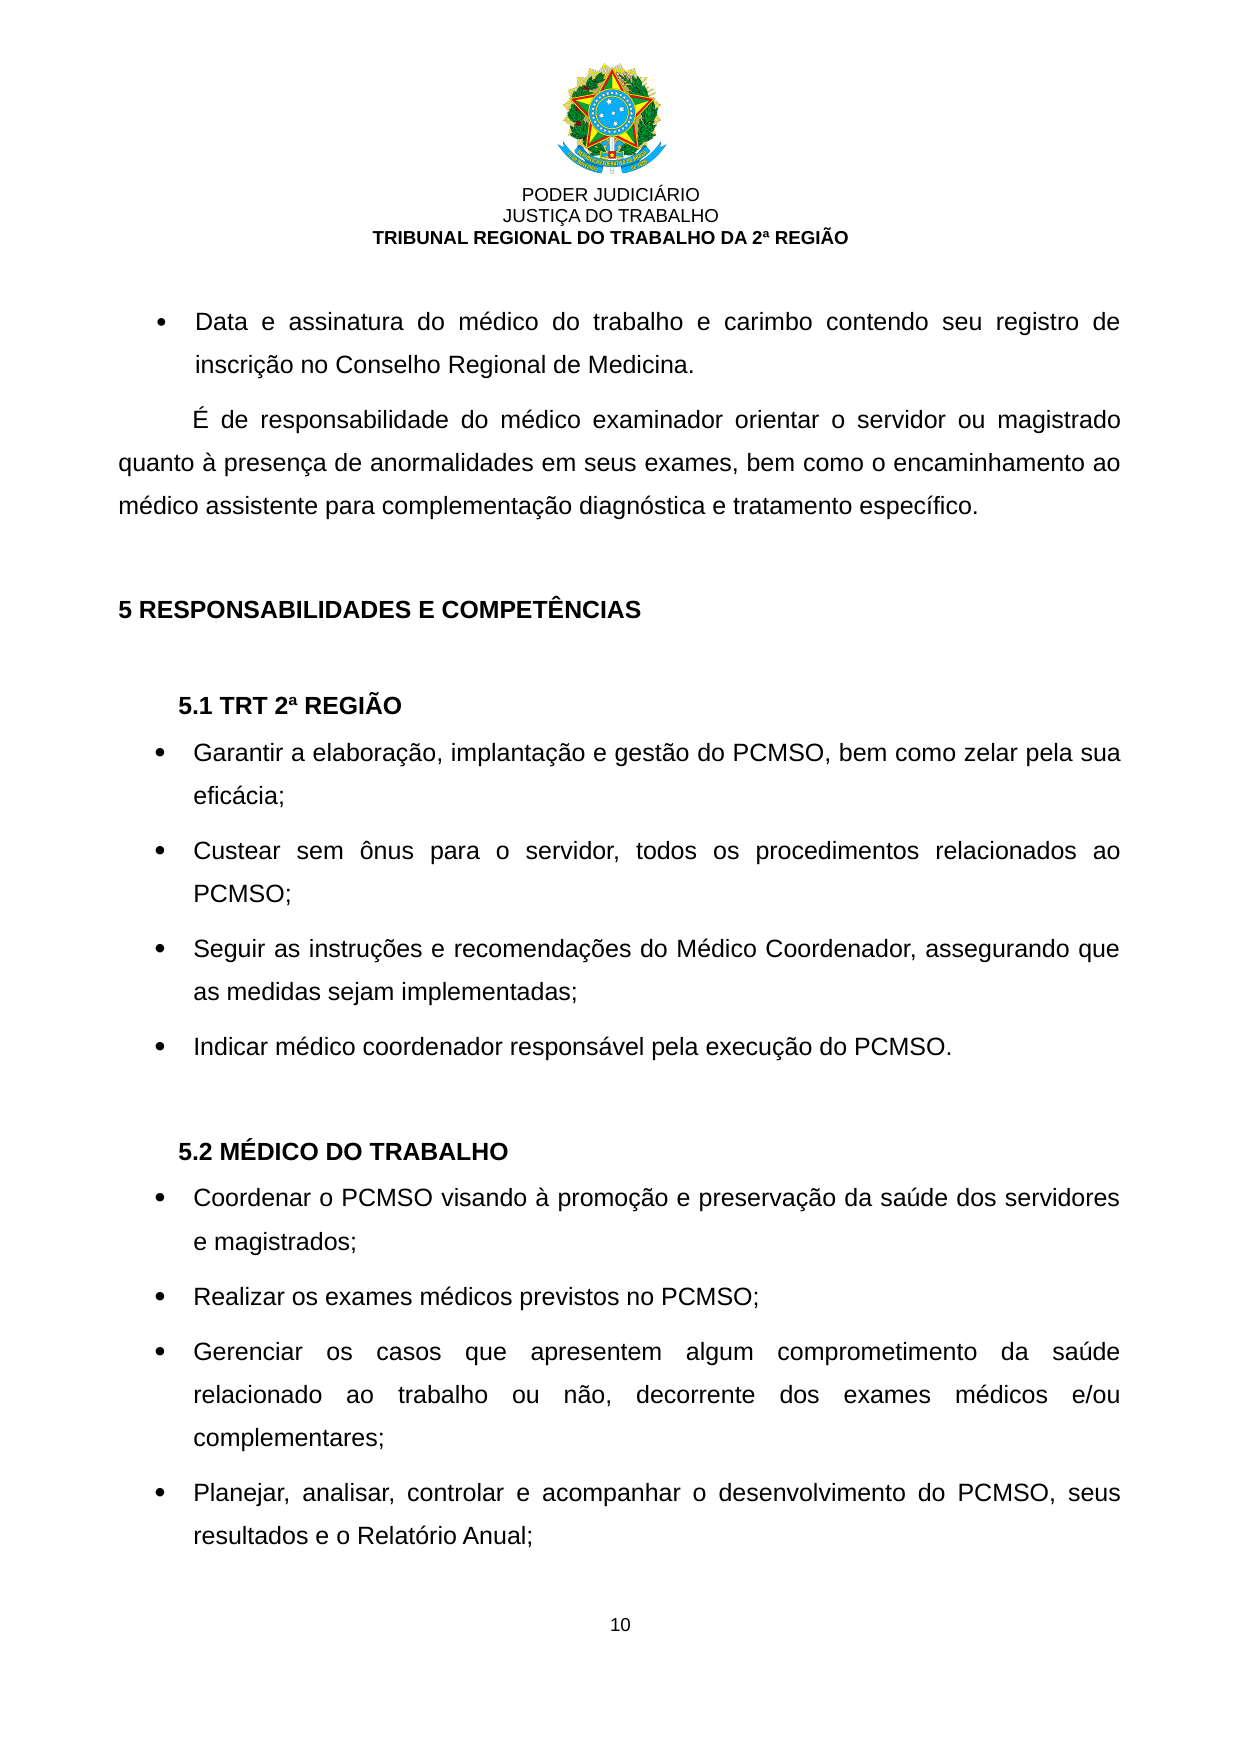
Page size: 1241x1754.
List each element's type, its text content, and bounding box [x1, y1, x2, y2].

list Planejar, analisar, controlar e acompanhar o desenvolvimento do PCMSO, seus resultados e o Relatório Anual; [156, 1478, 1122, 1550]
subtitle 5 RESPONSABILIDADES E COMPETÊNCIAS [118, 595, 1122, 623]
list Coordenar o PCMSO visando à promoção e preservação da saúde dos servidores e magistrados; [156, 1183, 1122, 1255]
subtitle 5.1 TRT 2ª REGIÃO [118, 691, 1122, 719]
list Custear sem ônus para o servidor, todos os procedimentos relacionados ao PCMSO; [156, 836, 1122, 908]
list Data e assinatura do médico do trabalho e carimbo contendo seu registro de inscrição no Conselho Regional de Medicina. [157, 306, 1122, 378]
subtitle 5.2 MÉDICO DO TRABALHO [118, 1137, 1122, 1165]
list Indicar médico coordenador responsável pela execução do PCMSO. [156, 1032, 1122, 1061]
list Realizar os exames médicos previstos no PCMSO; [156, 1282, 1122, 1311]
list Gerenciar os casos que apresentem algum comprometimento da saúde relacionado ao trabalho ou não, decorrente dos exames médicos e/ou complementares; [156, 1337, 1122, 1452]
list Garantir a elaboração, implantação e gestão do PCMSO, bem como zelar pela sua eficácia; [156, 738, 1122, 810]
list Seguir as instruções e recomendações do Médico Coordenador, assegurando que as medidas sejam implementadas; [156, 934, 1122, 1006]
text É de responsabilidade do médico examinador orientar o servidor ou magistrado quanto à presença de anormalidades em seus exames, bem como o encaminhamento ao médico assistente para complementação diagnóstica e tratamento específico. [118, 404, 1122, 519]
